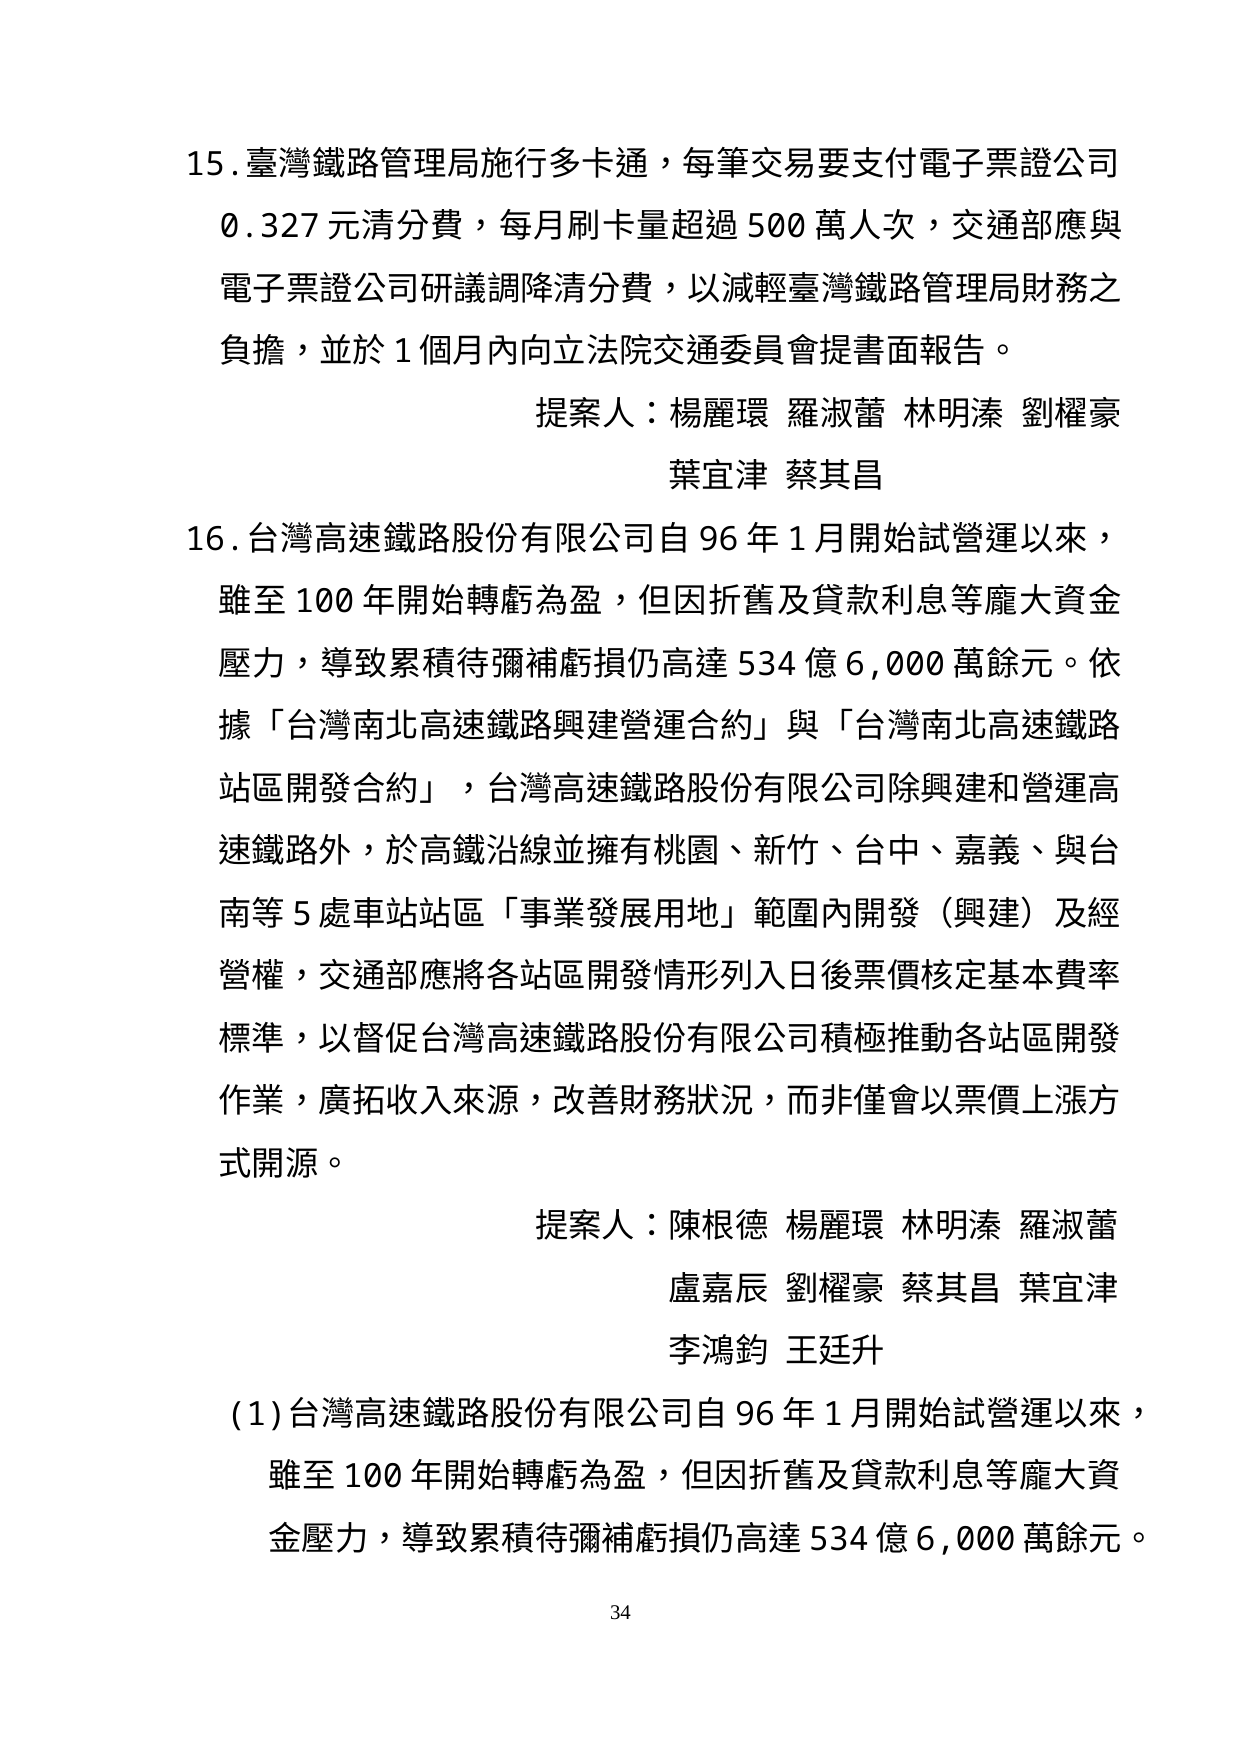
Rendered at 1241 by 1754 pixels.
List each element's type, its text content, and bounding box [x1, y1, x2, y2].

text (1)台灣高速鐵路股份有限公司自96年1月開始試營運以來，雖至100年開始轉虧為盈，但因折舊及貸款利息等龐大資金壓力，導致累積待彌補虧損仍高達534億6,000萬餘元。依據「台灣南北高速鐵路興建營運合約」與「台灣南北高速鐵路站區開發合約」，台灣高速鐵路股份有限公司除興建和營運高速鐵路外，於高鐵沿線並擁有桃園、新竹、台中、嘉義、與台南等5處車站站區「事業發展用地」範圍內開發（興建）及經營權，交通部應將各站區開發情形列入日後票價核定基本費率標準，以督促台灣高速鐵路股份有限公司積極推動各站區開發作業，廣拓收入來源，改善財務狀況，而非僅會以票價上漲方式開源。 [185, 1369, 1122, 1557]
text 15.臺灣鐵路管理局施行多卡通，每筆交易要支付電子票證公司0.327元清分費，每月刷卡量超過500萬人次，交通部應與電子票證公司研議調降清分費，以減輕臺灣鐵路管理局財務之負擔，並於1個月內向立法院交通委員會提書面報告。 [185, 119, 1122, 369]
text 提案人：楊麗環 羅淑蕾 林明溱 劉櫂豪 葉宜津 蔡其昌 [535, 369, 1122, 494]
text 提案人：陳根德 楊麗環 林明溱 羅淑蕾 盧嘉辰 劉櫂豪 蔡其昌 葉宜津李鴻鈞 王廷升 [535, 1182, 1122, 1369]
text 16.台灣高速鐵路股份有限公司自96年1月開始試營運以來，雖至100年開始轉虧為盈，但因折舊及貸款利息等龐大資金壓力，導致累積待彌補虧損仍高達534億6,000萬餘元。依據「台灣南北高速鐵路興建營運合約」與「台灣南北高速鐵路站區開發合約」，台灣高速鐵路股份有限公司除興建和營運高速鐵路外，於高鐵沿線並擁有桃園、新竹、台中、嘉義、與台南等5處車站站區「事業發展用地」範圍內開發（興建）及經營權，交通部應將各站區開發情形列入日後票價核定基本費率標準，以督促台灣高速鐵路股份有限公司積極推動各站區開發作業，廣拓收入來源，改善財務狀況，而非僅會以票價上漲方式開源。 [185, 494, 1122, 1182]
